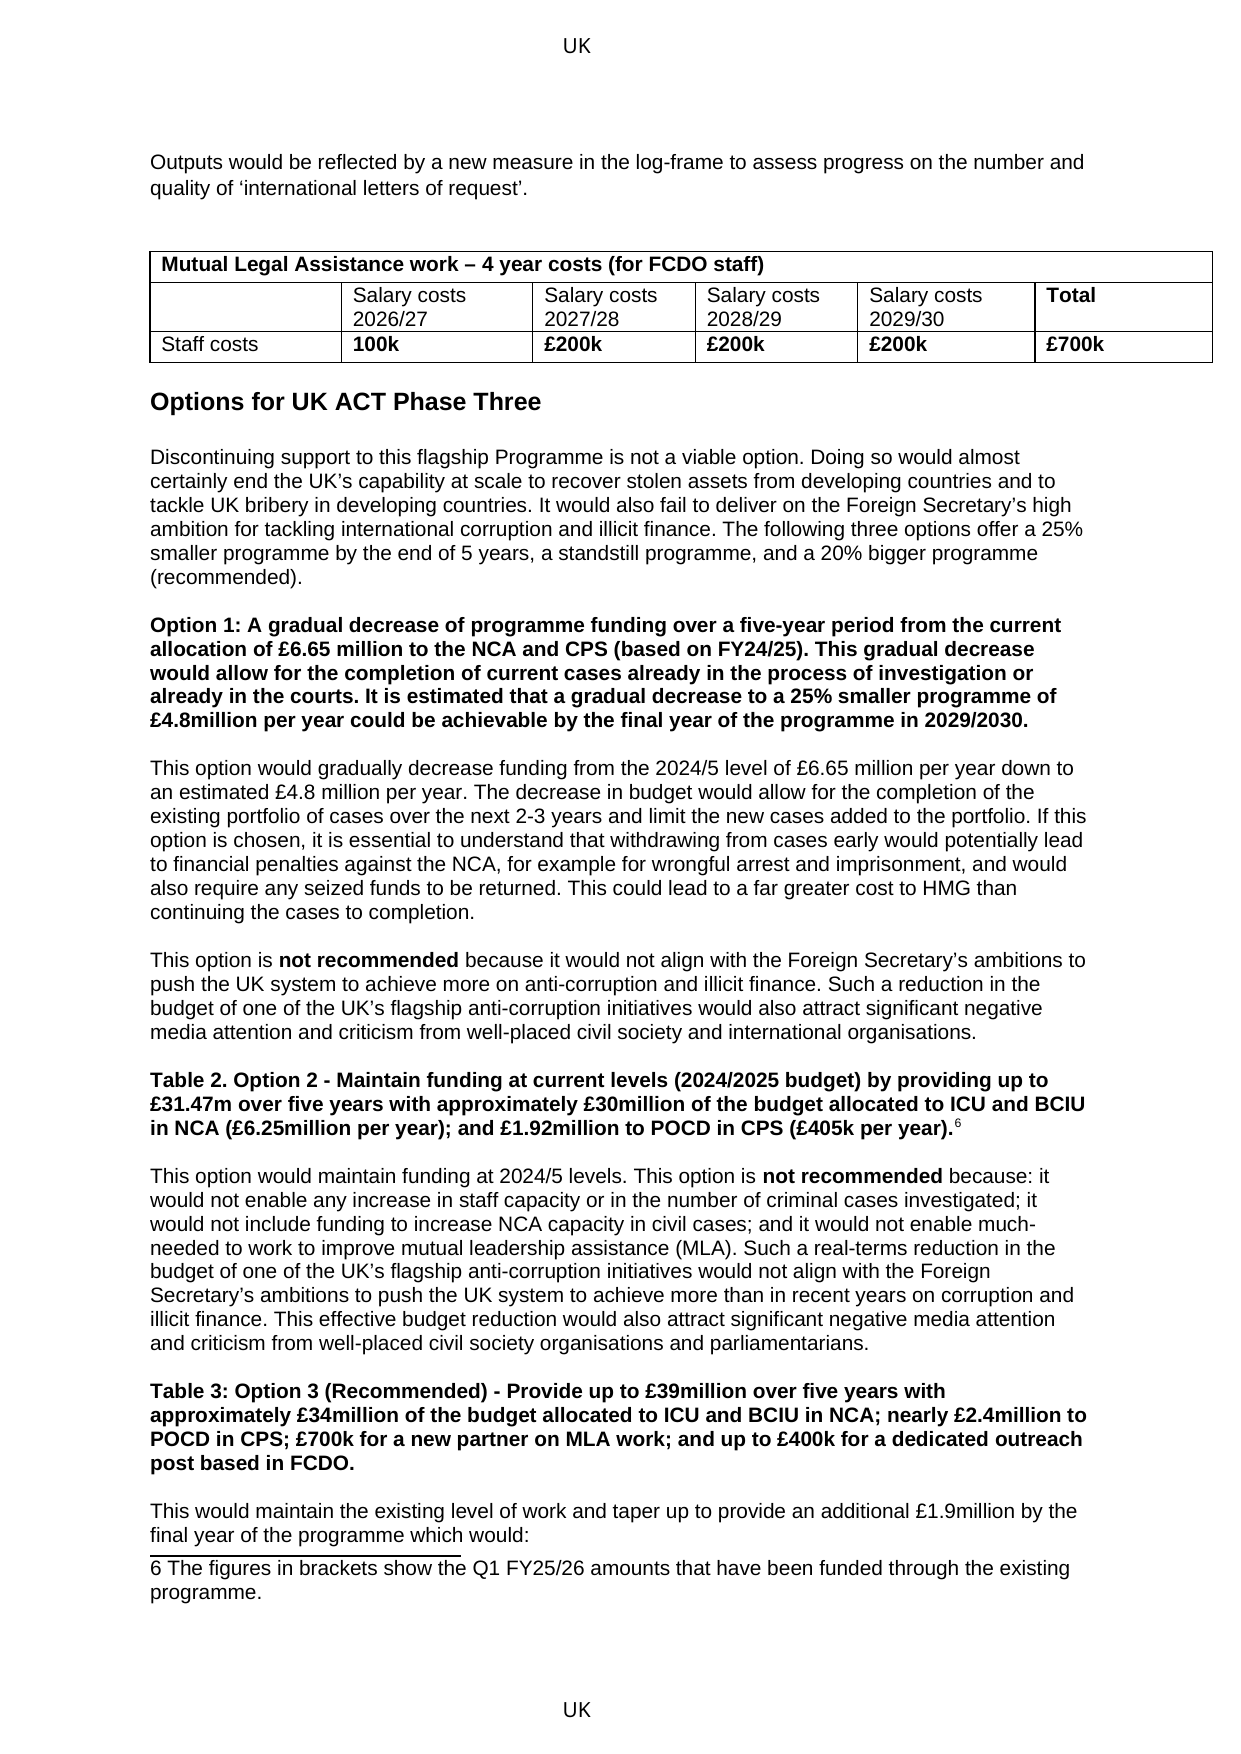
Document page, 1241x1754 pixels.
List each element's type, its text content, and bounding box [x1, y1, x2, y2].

table_cell £200k [858, 332, 1034, 362]
text Option 1: A gradual decrease of programme funding over a five-year period from the current allocation of £6.65 million to the NCA and CPS (based on FY24/25). This gradual decrease would allow for the completion of current cases already in the process of investigation or already in the courts. It is estimated that a gradual decrease to a 25% smaller programme of £4.8million per year could be achievable by the final year of the programme in 2029/2030. [150, 612, 1090, 732]
text Table 2. Option 2 - Maintain funding at current levels (2024/2025 budget) by providing up to £31.47m over five years with approximately £30million of the budget allocated to ICU and BCIU in NCA (£6.25million per year); and £1.92million to POCD in CPS (£405k per year). [150, 1068, 1090, 1139]
table_cell [151, 283, 341, 331]
table_cell 100k [342, 332, 532, 362]
text Table 3: Option 3 (Recommended) - Provide up to £39million over five years with approximately £34million of the budget allocated to ICU and BCIU in NCA; nearly £2.4million to POCD in CPS; £700k for a new partner on MLA work; and up to £400k for a dedicated outreach post based in FCDO. [150, 1379, 1090, 1475]
table_cell Salary costs 2028/29 [696, 283, 857, 331]
table_cell Staff costs [151, 332, 341, 362]
text Outputs would be reflected by a new measure in the log-frame to assess progress on the number and quality of ‘international letters of request’. [150, 150, 1090, 199]
table_cell £200k [533, 332, 695, 362]
text The figures in brackets show the Q1 FY25/26 amounts that have been funded through the existing programme. [150, 1556, 1090, 1604]
table_cell Salary costs 2027/28 [533, 283, 695, 331]
table_cell Salary costs 2026/27 [342, 283, 532, 331]
text This option would maintain funding at 2024/5 levels. This option is not recommended because: it would not enable any increase in staff capacity or in the number of criminal cases investigated; it would not include funding to increase NCA capacity in civil cases; and it would not enable much-needed to work to improve mutual leadership assistance (MLA). Such a real-terms reduction in the budget of one of the UK’s flagship anti-corruption initiatives would not align with the Foreign Secretary’s ambitions to push the UK system to achieve more than in recent years on corruption and illicit finance. This effective budget reduction would also attract significant negative media attention and criticism from well-placed civil society organisations and parliamentarians. [150, 1163, 1090, 1355]
text Discontinuing support to this flagship Programme is not a viable option. Doing so would almost certainly end the UK’s capability at scale to recover stolen assets from developing countries and to tackle UK bribery in developing countries. It would also fail to deliver on the Foreign Secretary’s high ambition for tackling international corruption and illicit finance. The following three options offer a 25% smaller programme by the end of 5 years, a standstill programme, and a 20% bigger programme (recommended). [150, 445, 1090, 588]
table_header Mutual Legal Assistance work – 4 year costs (for FCDO staff) [151, 252, 1212, 282]
text This would maintain the existing level of work and taper up to provide an additional £1.9million by the final year of the programme which would: [150, 1499, 1090, 1547]
table_cell Total [1036, 283, 1212, 331]
table_cell Salary costs 2029/30 [858, 283, 1034, 331]
table_cell £200k [696, 332, 857, 362]
text This option is not recommended because it would not align with the Foreign Secretary’s ambitions to push the UK system to achieve more on anti-corruption and illicit finance. Such a reduction in the budget of one of the UK’s flagship anti-corruption initiatives would also attract significant negative media attention and criticism from well-placed civil society and international organisations. [150, 948, 1090, 1044]
table_cell £700k [1036, 332, 1212, 362]
text This option would gradually decrease funding from the 2024/5 level of £6.65 million per year down to an estimated £4.8 million per year. The decrease in budget would allow for the completion of the existing portfolio of cases over the next 2-3 years and limit the new cases added to the portfolio. If this option is chosen, it is essential to understand that withdrawing from cases early would potentially lead to financial penalties against the NCA, for example for wrongful arrest and imprisonment, and would also require any seized funds to be returned. This could lead to a far greater cost to HMG than continuing the cases to completion. [150, 756, 1090, 924]
text Options for UK ACT Phase Three [150, 387, 1090, 416]
